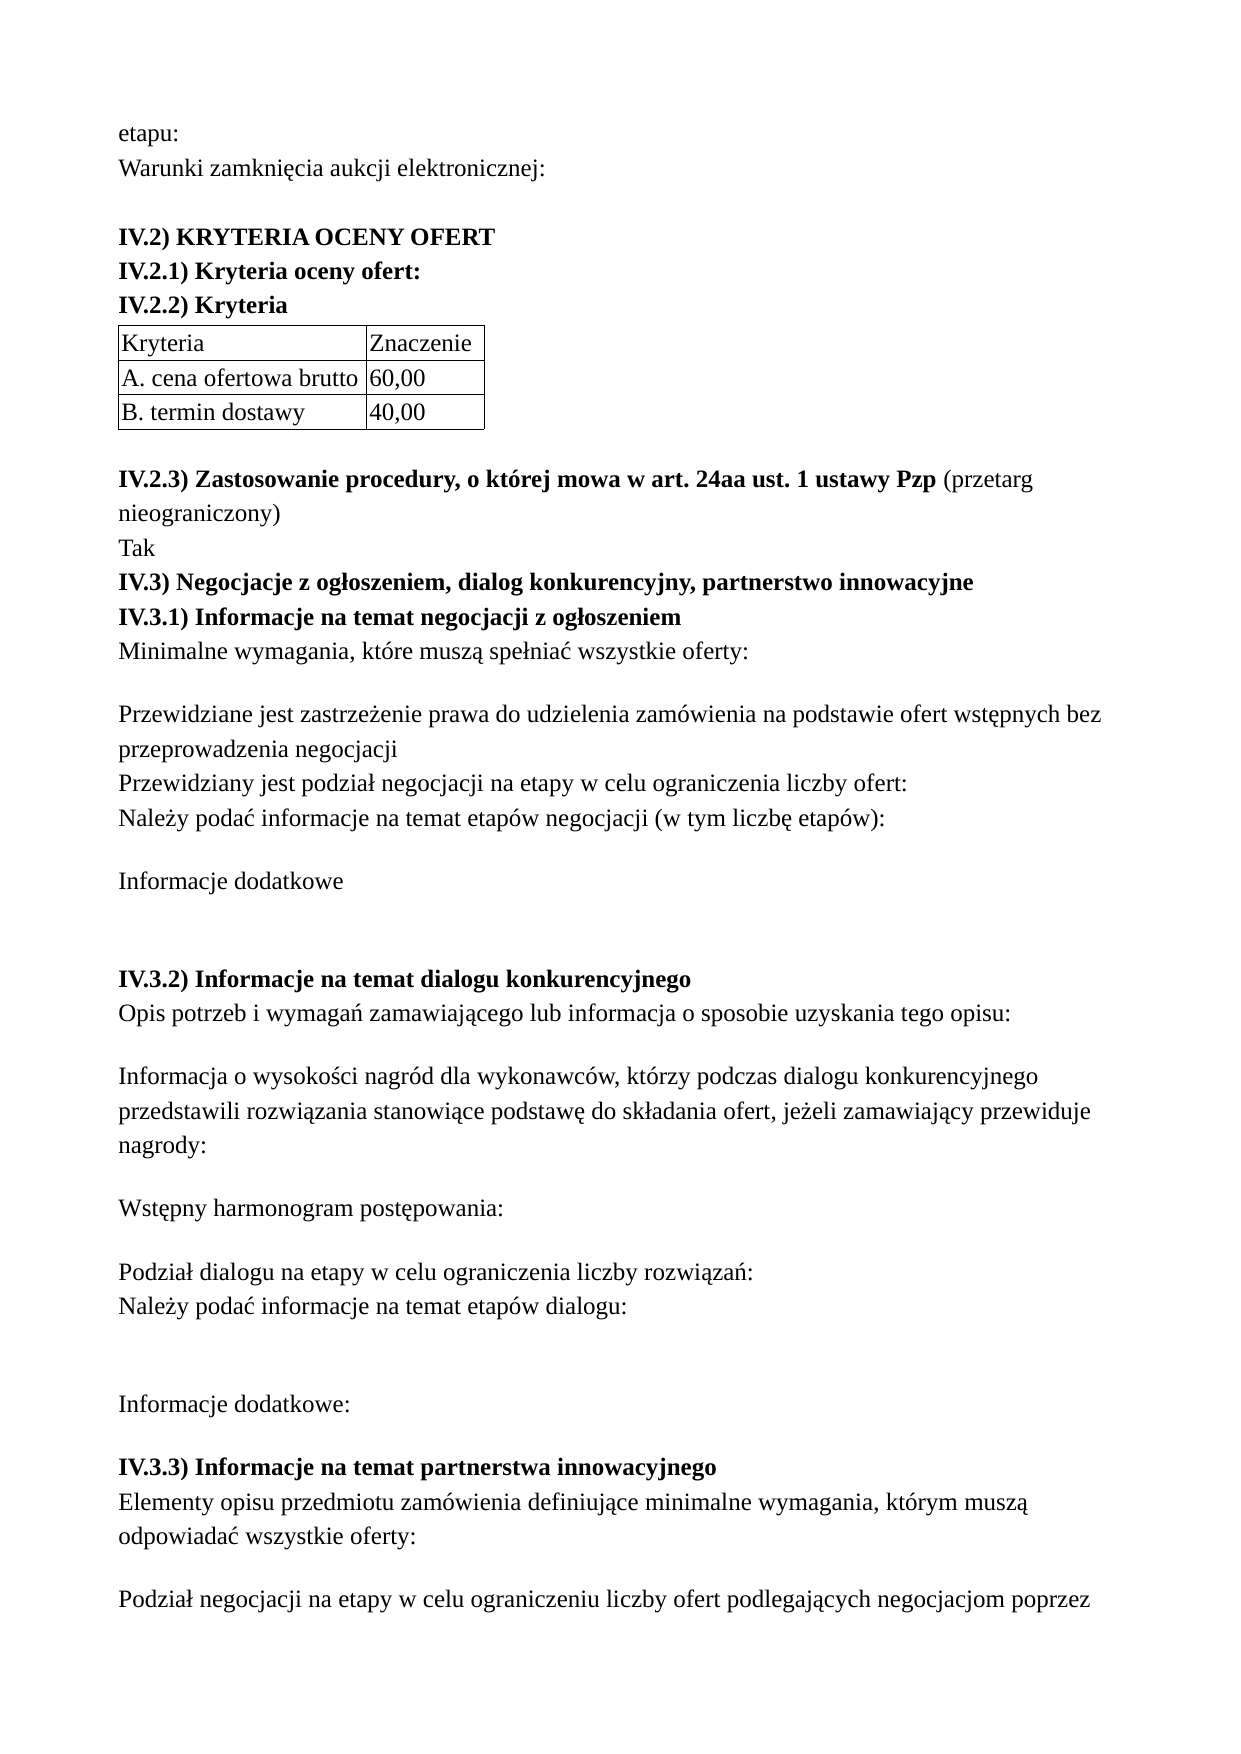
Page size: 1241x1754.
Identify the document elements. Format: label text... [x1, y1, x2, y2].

table_header Kryteria [119, 326, 366, 360]
table_cell 40,00 [367, 395, 484, 429]
text IV.2) KRYTERIA OCENY OFERT IV.2.1) Kryteria oceny ofert: IV.2.2) Kryteria [118, 187, 1122, 319]
table_cell B. termin dostawy [119, 395, 366, 429]
text etapu: Warunki zamknięcia aukcji elektronicznej: [118, 118, 1122, 181]
table_header Znaczenie [367, 326, 484, 360]
table_cell 60,00 [367, 361, 484, 394]
text IV.2.3) Zastosowanie procedury, o której mowa w art. 24aa ust. 1 ustawy Pzp (przetarg nieograniczony) Tak IV.3) Negocjacje z ogłoszeniem, dialog konkurencyjny, partnerstwo innowacyjne IV.3.1) Informacje na temat negocjacji z ogłoszeniem Minimalne wymagania, które muszą spełniać wszystkie oferty: Przewidziane jest zastrzeżenie prawa do udzielenia zamówienia na podstawie ofert wstępnych bez przeprowadzenia negocjacji Przewidziany jest podział negocjacji na etapy w celu ograniczenia liczby ofert: Należy podać informacje na temat etapów negocjacji (w tym liczbę etapów): Informacje dodatkowe IV.3.2) Informacje na temat dialogu konkurencyjnego Opis potrzeb i wymagań zamawiającego lub informacja o sposobie uzyskania tego opisu: Informacja o wysokości nagród dla wykonawców, którzy podczas dialogu konkurencyjnego przedstawili rozwiązania stanowiące podstawę do składania ofert, jeżeli zamawiający przewiduje nagrody: Wstępny harmonogram postępowania: Podział dialogu na etapy w celu ograniczenia liczby rozwiązań: Należy podać informacje na temat etapów dialogu: Informacje dodatkowe: IV.3.3) Informacje na temat partnerstwa innowacyjnego Elementy opisu przedmiotu zamówienia definiujące minimalne wymagania, którym muszą odpowiadać wszystkie oferty: Podział negocjacji na etapy w celu ograniczeniu liczby ofert podlegających negocjacjom poprzez [118, 429, 1122, 1613]
table_cell A. cena ofertowa brutto [119, 361, 366, 394]
